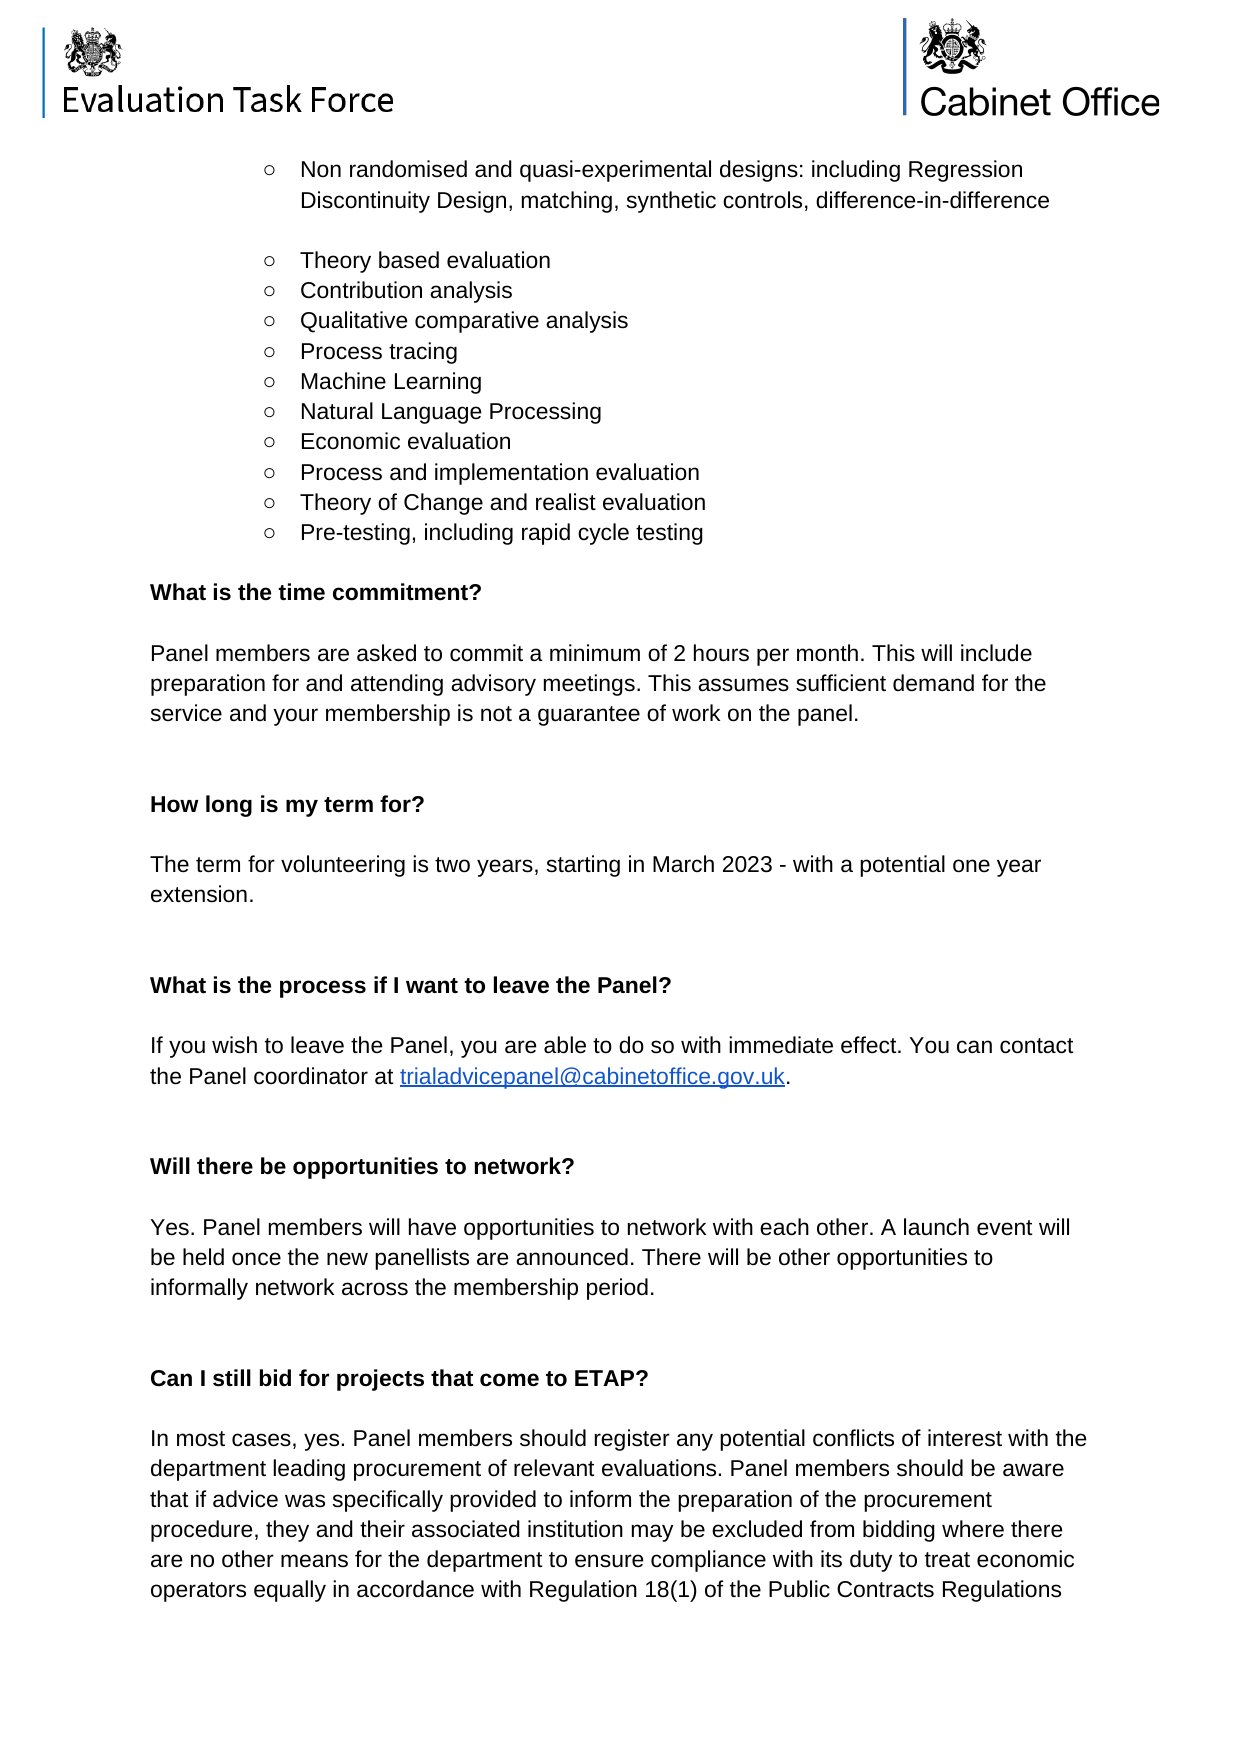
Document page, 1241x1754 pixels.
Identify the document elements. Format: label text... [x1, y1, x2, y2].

text Panel members are asked to commit a minimum of 2 hours per month. This will include preparation for and attending advisory meetings. This assumes sufficient demand for the service and your membership is not a guarantee of work on the panel. [150, 640, 1090, 727]
list Pre-testing, including rapid cycle testing [262, 519, 1090, 545]
list Contribution analysis [262, 277, 1090, 304]
text What is the process if I want to leave the Panel? [150, 972, 1090, 998]
list Theory of Change and realist evaluation [262, 489, 1090, 515]
picture [903, 18, 1160, 116]
text If you wish to leave the Panel, you are able to do so with immediate effect. You can contact the Panel coordinator at trialadvicepanel@cabinetoffice.gov.uk. [150, 1032, 1090, 1089]
list Machine Learning [262, 368, 1090, 394]
list Non randomised and quasi-experimental designs: including Regression Discontinuity Design, matching, synthetic controls, difference-in-difference [262, 150, 1090, 243]
list Process and implementation evaluation [262, 458, 1090, 485]
text The term for volunteering is two years, starting in March 2023 - with a potential one year extension. [150, 851, 1090, 908]
list Economic evaluation [262, 428, 1090, 455]
list Theory based evaluation [262, 247, 1090, 273]
text How long is my term for? [150, 791, 1090, 817]
list Natural Language Processing [262, 398, 1090, 424]
list Qualitative comparative analysis [262, 307, 1090, 334]
text Yes. Panel members will have opportunities to network with each other. A launch event will be held once the new panellists are announced. There will be other opportunities to informally network across the membership period. [150, 1214, 1090, 1301]
text Can I still bid for projects that come to ETAP? [150, 1365, 1090, 1391]
text Will there be opportunities to network? [150, 1153, 1090, 1180]
picture [21, 18, 470, 134]
list Process tracing [262, 338, 1090, 364]
text In most cases, yes. Panel members should register any potential conflicts of interest with the department leading procurement of relevant evaluations. Panel members should be aware that if advice was specifically provided to inform the preparation of the procurement procedure, they and their associated institution may be excluded from bidding where there are no other means for the department to ensure compliance with its duty to treat economic operators equally in accordance with Regulation 18(1) of the Public Contracts Regulations [150, 1425, 1090, 1603]
text What is the time commitment? [150, 579, 1090, 606]
